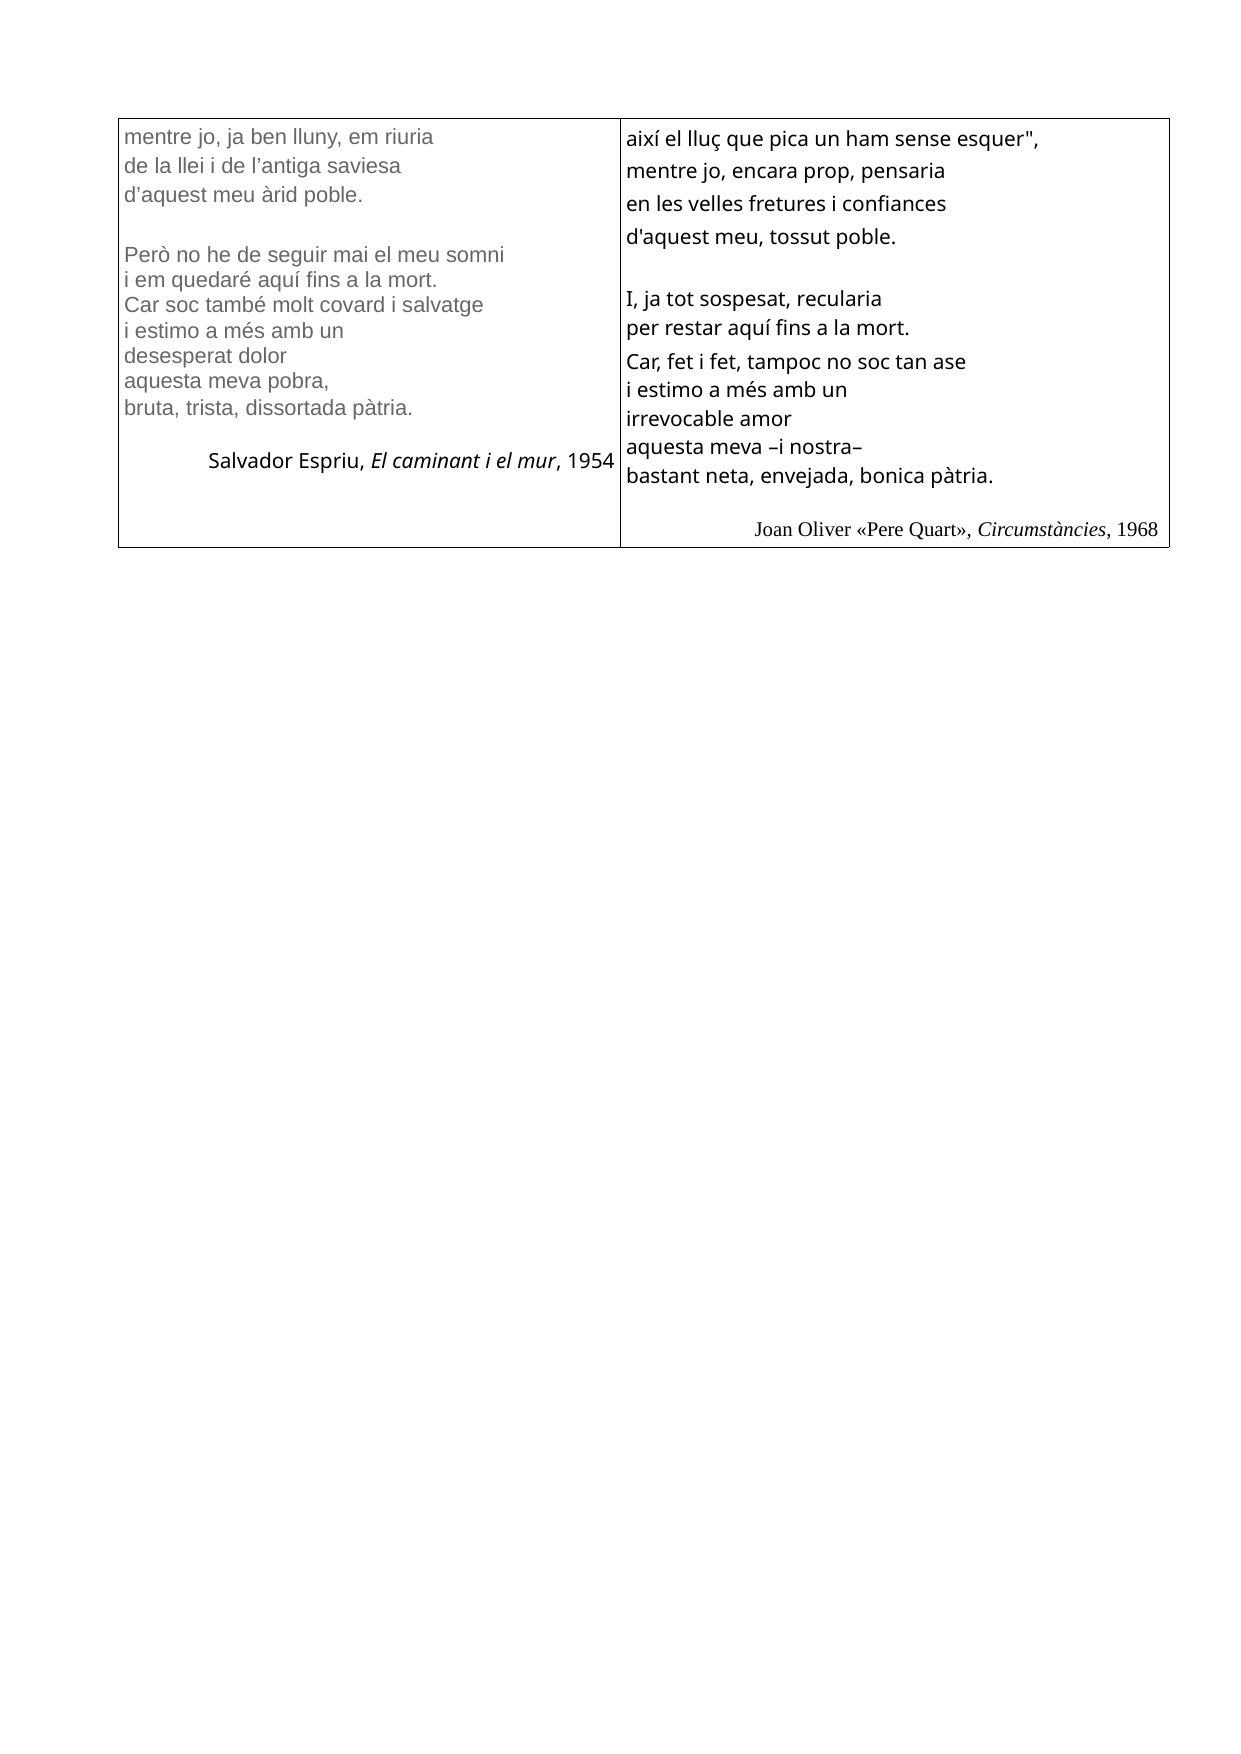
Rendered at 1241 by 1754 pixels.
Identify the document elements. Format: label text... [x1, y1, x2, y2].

table_header així el lluç que pica un ham sense esquer", mentre jo, encara prop, pensaria en les velles fretures i confiances d'aquest meu, tossut poble. I, ja tot sospesat, recularia per restar aquí fins a la mort. Car, fet i fet, tampoc no soc tan ase i estimo a més amb un irrevocable amor aquesta meva –i nostra– bastant neta, envejada, bonica pàtria. Joan Oliver «Pere Quart», Circumstàncies, 1968 [621, 119, 1169, 547]
table_header mentre jo, ja ben lluny, em riuria de la llei i de l’antiga saviesa d’aquest meu àrid poble. Però no he de seguir mai el meu somni i em quedaré aquí fins a la mort. Car soc també molt covard i salvatge i estimo a més amb un desesperat dolor aquesta meva pobra, bruta, trista, dissortada pàtria. Salvador Espriu, El caminant i el mur, 1954 [119, 119, 620, 547]
